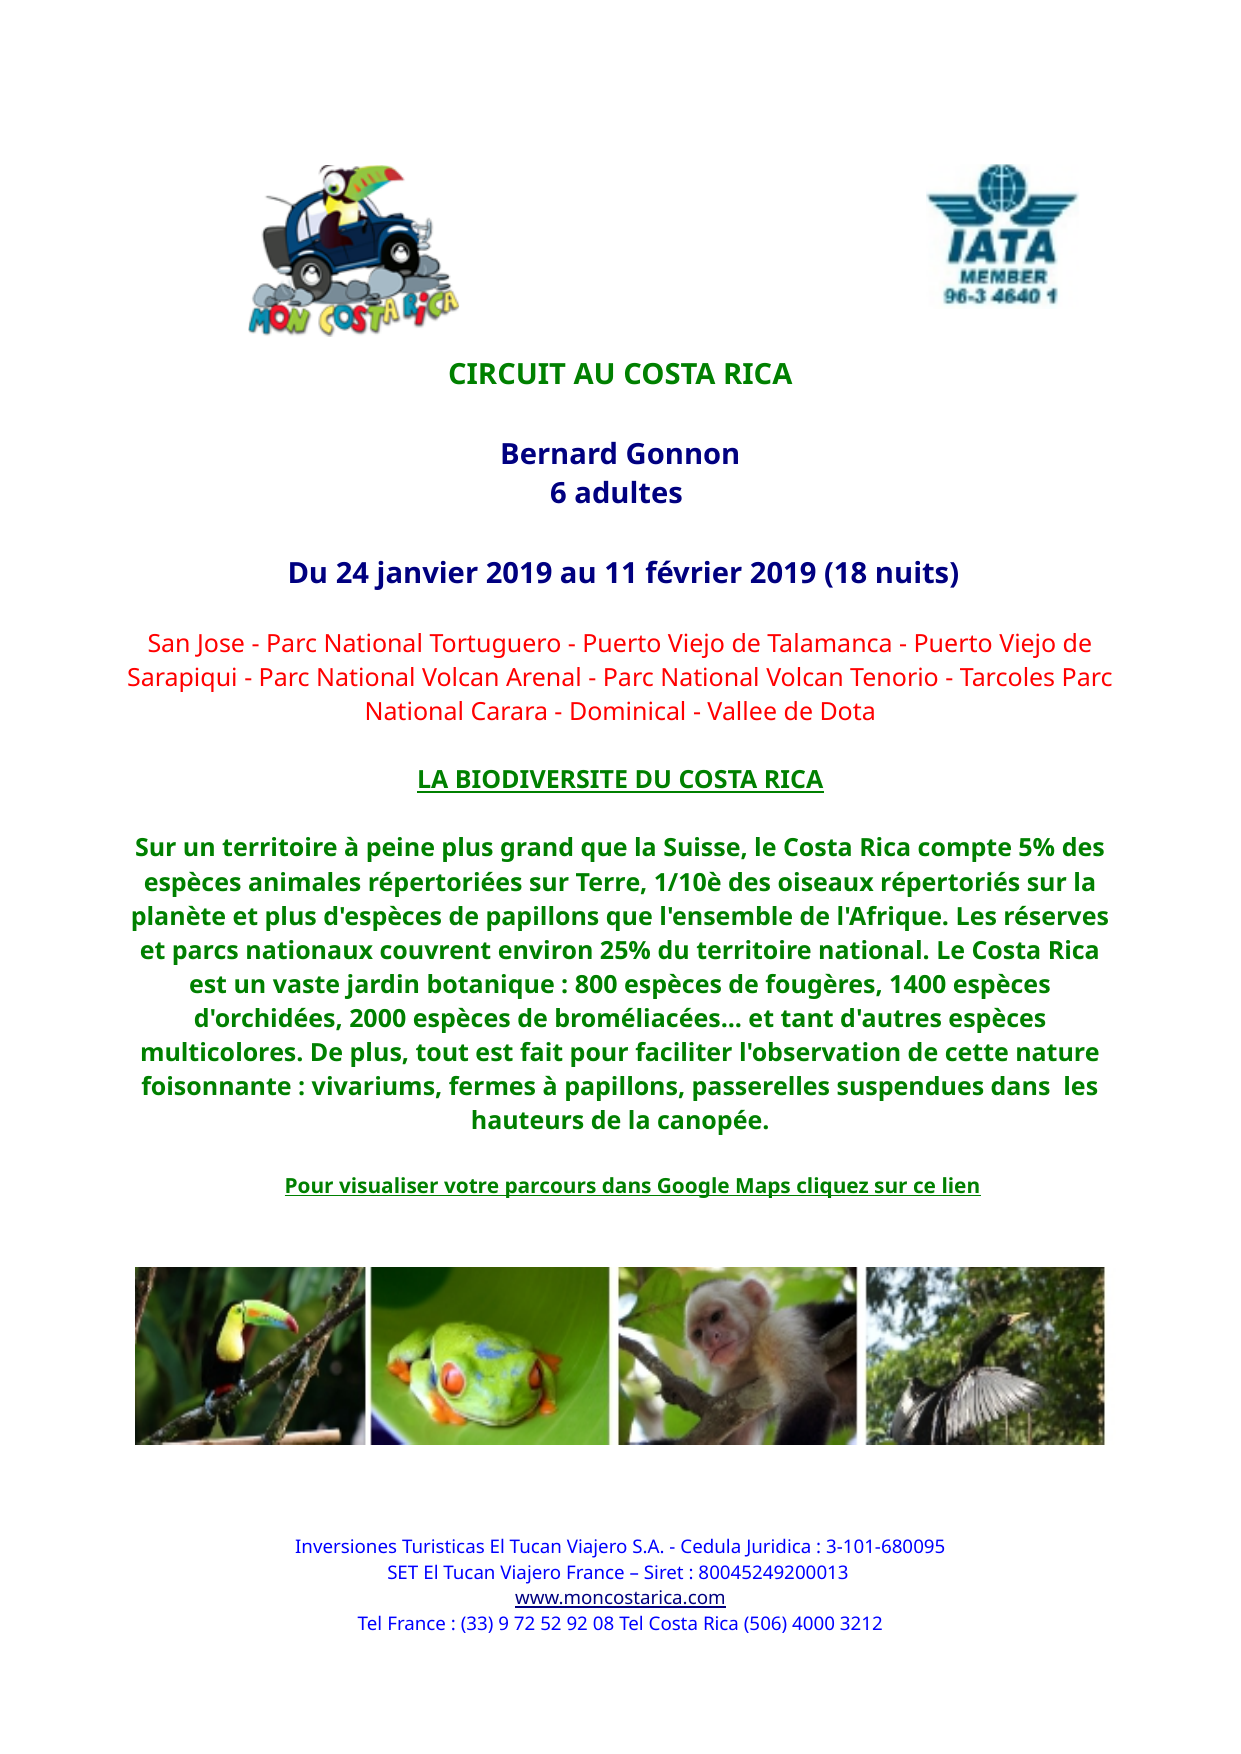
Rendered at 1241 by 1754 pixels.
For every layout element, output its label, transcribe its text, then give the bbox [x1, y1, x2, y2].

text Bernard Gonnon [118, 433, 1122, 473]
text San Jose - Parc National Tortuguero - Puerto Viejo de Talamanca - Puerto Viejo de Sarapiqui - Parc National Volcan Arenal - Parc National Volcan Tenorio - Tarcoles Parc National Carara - Dominical - Vallee de Dota [118, 626, 1122, 728]
text Sur un territoire à peine plus grand que la Suisse, le Costa Rica compte 5% des espèces animales répertoriées sur Terre, 1/10è des oiseaux répertoriés sur la planète et plus d'espèces de papillons que l'ensemble de l'Afrique. Les réserves et parcs nationaux couvrent environ 25% du territoire national. Le Costa Rica est un vaste jardin botanique : 800 espèces de fougères, 1400 espèces d'orchidées, 2000 espèces de broméliacées... et tant d'autres espèces multicolores. De plus, tout est fait pour faciliter l'observation de cette nature foisonnante : vivariums, fermes à papillons, passerelles suspendues dans les hauteurs de la canopée. [118, 830, 1122, 1137]
table_header [620, 118, 1122, 353]
picture [926, 164, 1080, 309]
table_header [118, 118, 620, 353]
text 6 adultes [118, 473, 1122, 512]
picture [135, 1267, 1116, 1445]
picture [248, 165, 460, 337]
text Pour visualiser votre parcours dans Google Maps cliquez sur ce lien [118, 1171, 1146, 1199]
text Du 24 janvier 2019 au 11 février 2019 (18 nuits) [118, 552, 1122, 592]
text CIRCUIT AU COSTA RICA [118, 353, 1122, 393]
text LA BIODIVERSITE DU COSTA RICA [118, 762, 1122, 796]
